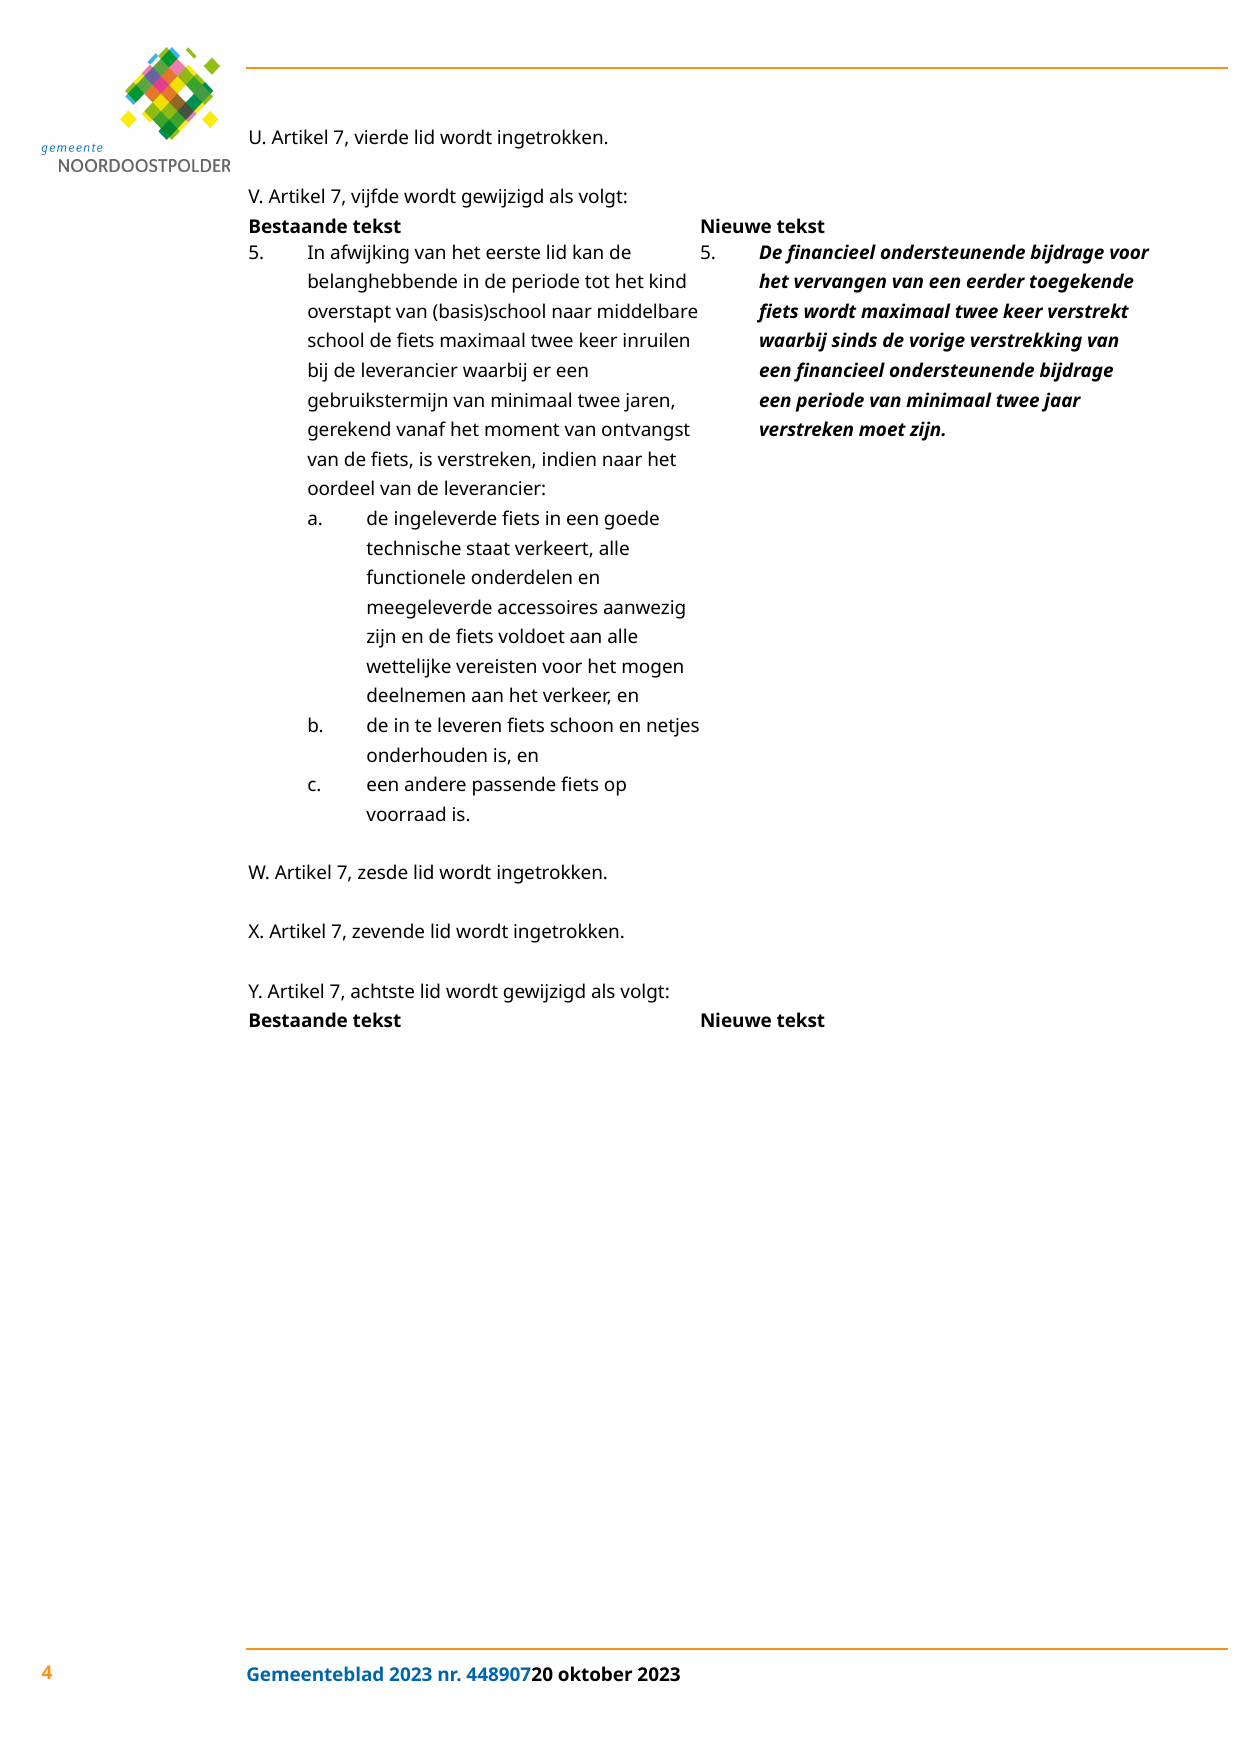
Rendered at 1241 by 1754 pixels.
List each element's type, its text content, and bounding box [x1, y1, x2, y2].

text X. Artikel 7, zevende lid wordt ingetrokken. [248, 919, 1152, 944]
picture [41, 47, 231, 172]
text Y. Artikel 7, achtste lid wordt gewijzigd als volgt: [248, 978, 1152, 1004]
table_header Bestaande tekst [248, 213, 700, 239]
table_header Nieuwe tekst [700, 1008, 1152, 1033]
table_header Bestaande tekst [248, 1008, 700, 1033]
text W. Artikel 7, zesde lid wordt ingetrokken. [248, 859, 1152, 885]
table_cell In afwijking van het eerste lid kan de belanghebbende in de periode tot het kind overstapt van (basis)school naar middelbare school de fiets maximaal twee keer inruilen bij de leverancier waarbij er een gebruikstermijn van minimaal twee jaren, gerekend vanaf het moment van ontvangst van de fiets, is verstreken, indien naar het oordeel van de leverancier: de ingeleverde fiets in een goede technische staat verkeert, alle functionele onderdelen en meegeleverde accessoires aanwezig zijn en de fiets voldoet aan alle wettelijke vereisten voor het mogen deelnemen aan het verkeer, en de in te leveren fiets schoon en netjes onderhouden is, en een andere passende fiets op voorraad is. [248, 239, 700, 827]
table_cell De financieel ondersteunende bijdrage voor het vervangen van een eerder toegekende fiets wordt maximaal twee keer verstrekt waarbij sinds de vorige verstrekking van een financieel ondersteunende bijdrage een periode van minimaal twee jaar verstreken moet zijn. [700, 239, 1152, 827]
text V. Artikel 7, vijfde wordt gewijzigd als volgt: [248, 183, 1152, 209]
table_header Nieuwe tekst [700, 213, 1152, 239]
text U. Artikel 7, vierde lid wordt ingetrokken. [248, 124, 1152, 150]
